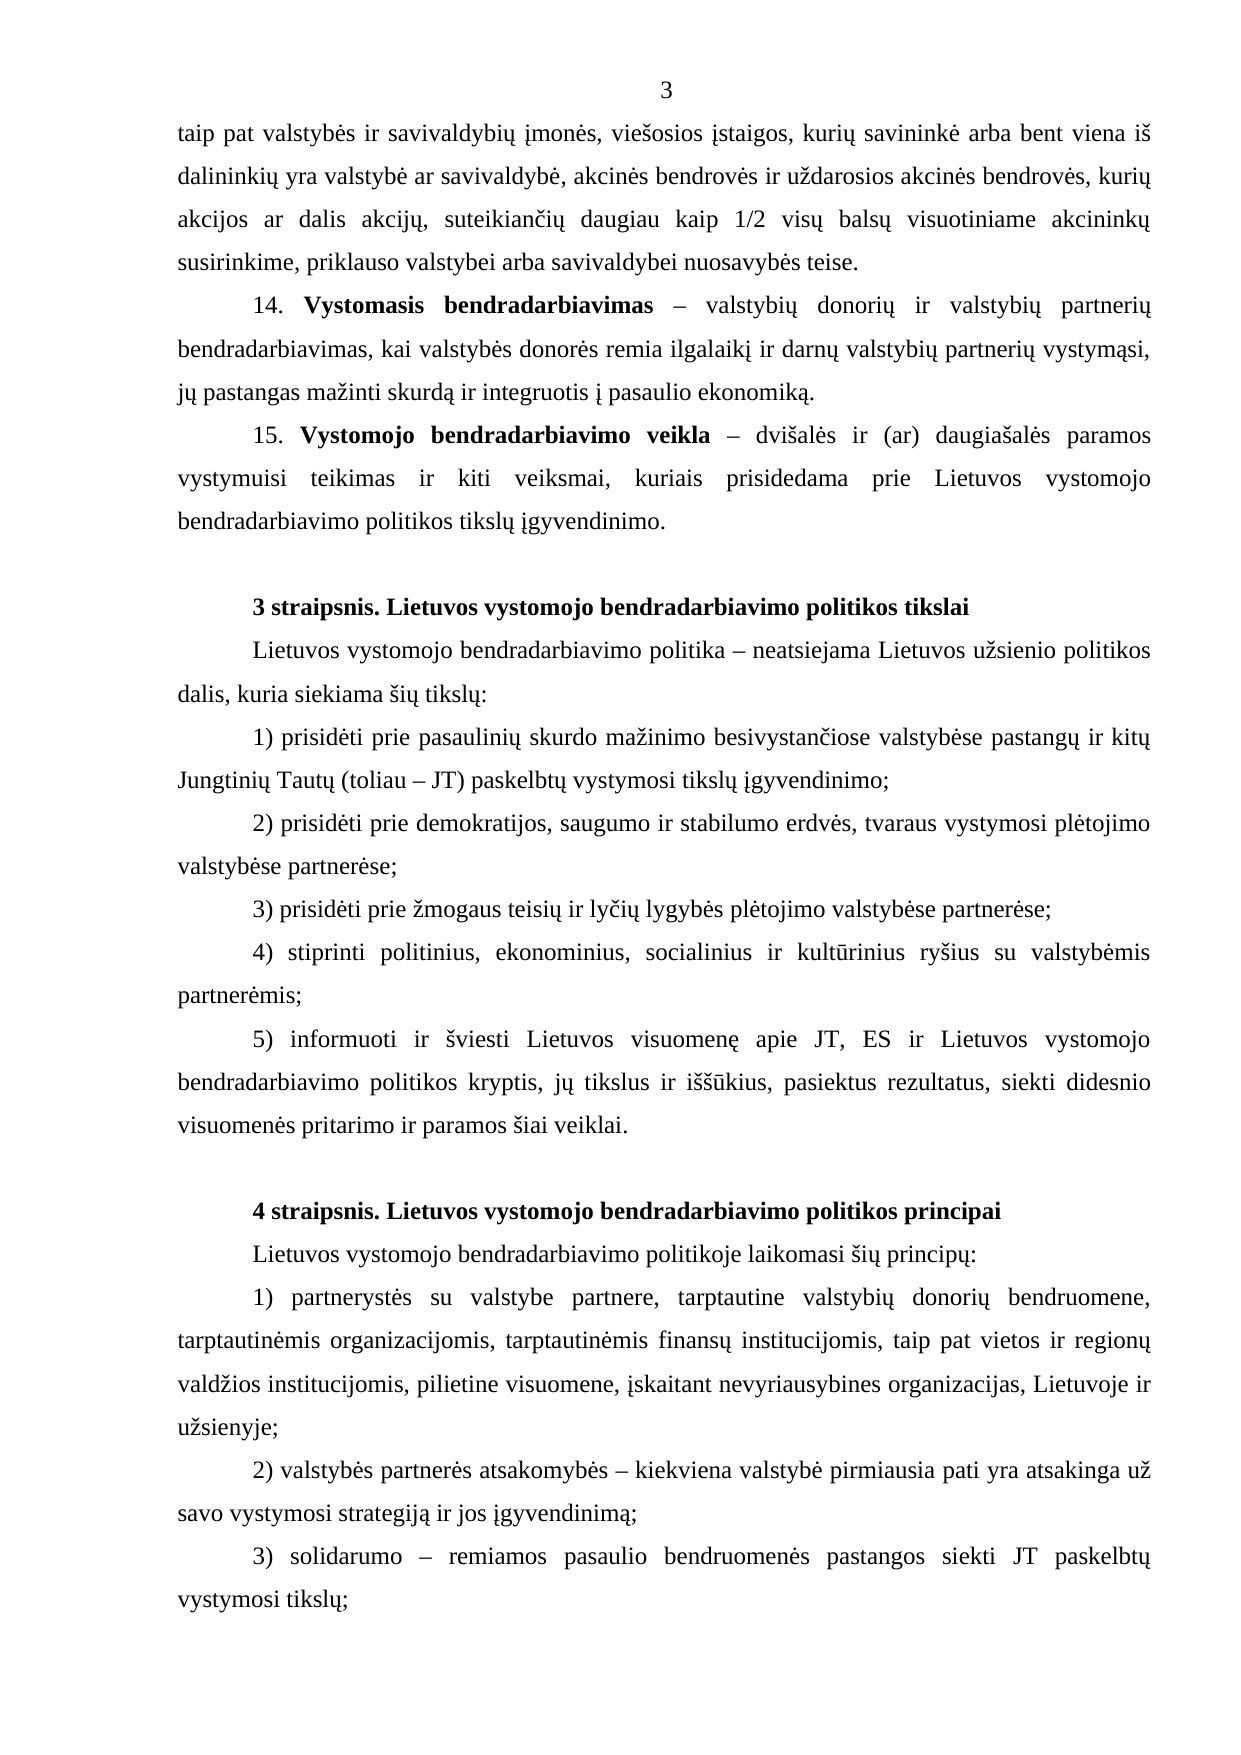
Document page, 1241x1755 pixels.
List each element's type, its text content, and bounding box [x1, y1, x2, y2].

text Lietuvos vystomojo bendradarbiavimo politikoje laikomasi šių principų: [177, 1239, 1152, 1268]
text 1) partnerystės su valstybe partnere, tarptautine valstybių donorių bendruomene, tarptautinėmis organizacijomis, tarptautinėmis finansų institucijomis, taip pat vietos ir regionų valdžios institucijomis, pilietine visuomene, įskaitant nevyriausybines organizacijas, Lietuvoje ir užsienyje; [177, 1282, 1152, 1441]
text 3) prisidėti prie žmogaus teisių ir lyčių lygybės plėtojimo valstybėse partnerėse; [177, 894, 1152, 923]
text 4) stiprinti politinius, ekonominius, socialinius ir kultūrinius ryšius su valstybėmis partnerėmis; [177, 937, 1152, 1009]
text 3 straipsnis. Lietuvos vystomojo bendradarbiavimo politikos tikslai [177, 592, 1152, 621]
text 2) prisidėti prie demokratijos, saugumo ir stabilumo erdvės, tvaraus vystymosi plėtojimo valstybėse partnerėse; [177, 808, 1152, 880]
text 2) valstybės partnerės atsakomybės – kiekviena valstybė pirmiausia pati yra atsakinga už savo vystymosi strategiją ir jos įgyvendinimą; [177, 1455, 1152, 1527]
text Lietuvos vystomojo bendradarbiavimo politika – neatsiejama Lietuvos užsienio politikos dalis, kuria siekiama šių tikslų: [177, 636, 1152, 707]
text 1) prisidėti prie pasaulinių skurdo mažinimo besivystančiose valstybėse pastangų ir kitų Jungtinių Tautų (toliau – JT) paskelbtų vystymosi tikslų įgyvendinimo; [177, 722, 1152, 794]
text 14. Vystomasis bendradarbiavimas – valstybių donorių ir valstybių partnerių bendradarbiavimas, kai valstybės donorės remia ilgalaikį ir darnų valstybių partnerių vystymąsi, jų pastangas mažinti skurdą ir integruotis į pasaulio ekonomiką. [177, 291, 1152, 406]
text 5) informuoti ir šviesti Lietuvos visuomenę apie JT, ES ir Lietuvos vystomojo bendradarbiavimo politikos kryptis, jų tikslus ir iššūkius, pasiektus rezultatus, siekti didesnio visuomenės pritarimo ir paramos šiai veiklai. [177, 1024, 1152, 1139]
text 15. Vystomojo bendradarbiavimo veikla – dvišalės ir (ar) daugiašalės paramos vystymuisi teikimas ir kiti veiksmai, kuriais prisidedama prie Lietuvos vystomojo bendradarbiavimo politikos tikslų įgyvendinimo. [177, 420, 1152, 535]
text 4 straipsnis. Lietuvos vystomojo bendradarbiavimo politikos principai [177, 1196, 1152, 1225]
text taip pat valstybės ir savivaldybių įmonės, viešosios įstaigos, kurių savininkė arba bent viena iš dalininkių yra valstybė ar savivaldybė, akcinės bendrovės ir uždarosios akcinės bendrovės, kurių akcijos ar dalis akcijų, suteikiančių daugiau kaip 1/2 visų balsų visuotiniame akcininkų susirinkime, priklauso valstybei arba savivaldybei nuosavybės teise. [177, 118, 1152, 276]
text 3) solidarumo – remiamos pasaulio bendruomenės pastangos siekti JT paskelbtų vystymosi tikslų; [177, 1541, 1152, 1613]
